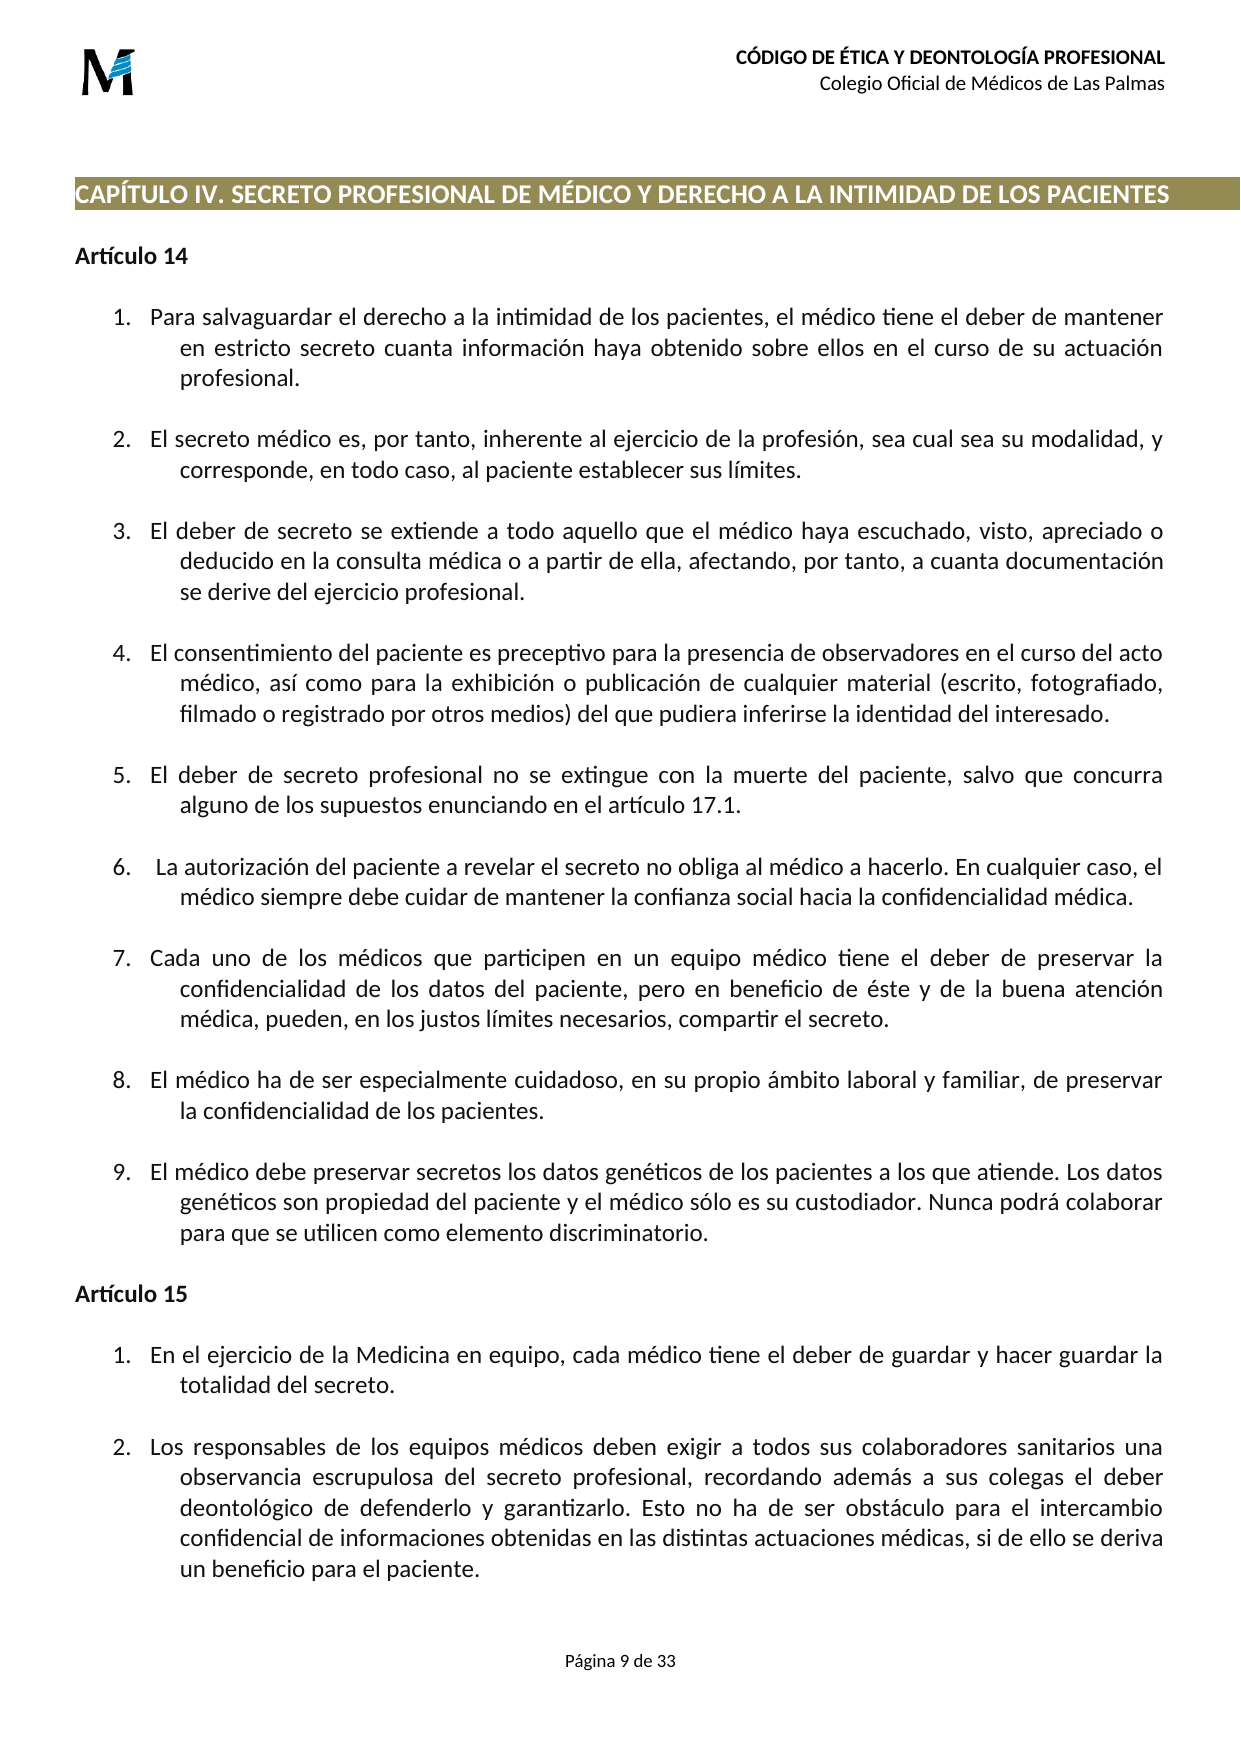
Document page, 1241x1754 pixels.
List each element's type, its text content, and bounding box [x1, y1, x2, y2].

list El médico debe preservar secretos los datos genéticos de los pacientes a los que atiende. Los datos genéticos son propiedad del paciente y el médico sólo es su custodiador. Nunca podrá colaborar para que se utilicen como elemento discriminatorio. [112, 1156, 1165, 1247]
list El deber de secreto se extiende a todo aquello que el médico haya escuchado, visto, apreciado o deducido en la consulta médica o a partir de ella, afectando, por tanto, a cuanta documentación se derive del ejercicio profesional. [112, 515, 1165, 607]
list El secreto médico es, por tanto, inherente al ejercicio de la profesión, sea cual sea su modalidad, y corresponde, en todo caso, al paciente establecer sus límites. [112, 423, 1165, 484]
list Para salvaguardar el derecho a la intimidad de los pacientes, el médico tiene el deber de mantener en estricto secreto cuanta información haya obtenido sobre ellos en el curso de su actuación profesional. [112, 301, 1165, 393]
text Artículo 14 [75, 240, 1165, 271]
list Los responsables de los equipos médicos deben exigir a todos sus colaboradores sanitarios una observancia escrupulosa del secreto profesional, recordando además a sus colegas el deber deontológico de defenderlo y garantizarlo. Esto no ha de ser obstáculo para el intercambio confidencial de informaciones obtenidas en las distintas actuaciones médicas, si de ello se deriva un beneficio para el paciente. [112, 1431, 1165, 1583]
list El médico ha de ser especialmente cuidadoso, en su propio ámbito laboral y familiar, de preservar la confidencialidad de los pacientes. [112, 1064, 1165, 1125]
list La autorización del paciente a revelar el secreto no obliga al médico a hacerlo. En cualquier caso, el médico siempre debe cuidar de mantener la confianza social hacia la confidencialidad médica. [112, 851, 1165, 912]
text Artículo 15 [75, 1278, 1165, 1308]
list En el ejercicio de la Medicina en equipo, cada médico tiene el deber de guardar y hacer guardar la totalidad del secreto. [112, 1339, 1165, 1400]
list El consentimiento del paciente es preceptivo para la presencia de observadores en el curso del acto médico, así como para la exhibición o publicación de cualquier material (escrito, fotografiado, filmado o registrado por otros medios) del que pudiera inferirse la identidad del interesado. [112, 637, 1165, 729]
list El deber de secreto profesional no se extingue con la muerte del paciente, salvo que concurra alguno de los supuestos enunciando en el artículo 17.1. [112, 759, 1165, 820]
text CAPÍTULO IV. ​SECRETO PROFESIONAL DE MÉDICO Y DERECHO A LA INTIMIDAD DE LOS PACIENTES [75, 177, 1240, 210]
list Cada uno de los médicos que participen en un equipo médico tiene el deber de preservar la confidencialidad de los datos del paciente, pero en beneficio de éste y de la buena atención médica, pueden, en los justos límites necesarios, compartir el secreto. [112, 942, 1165, 1034]
